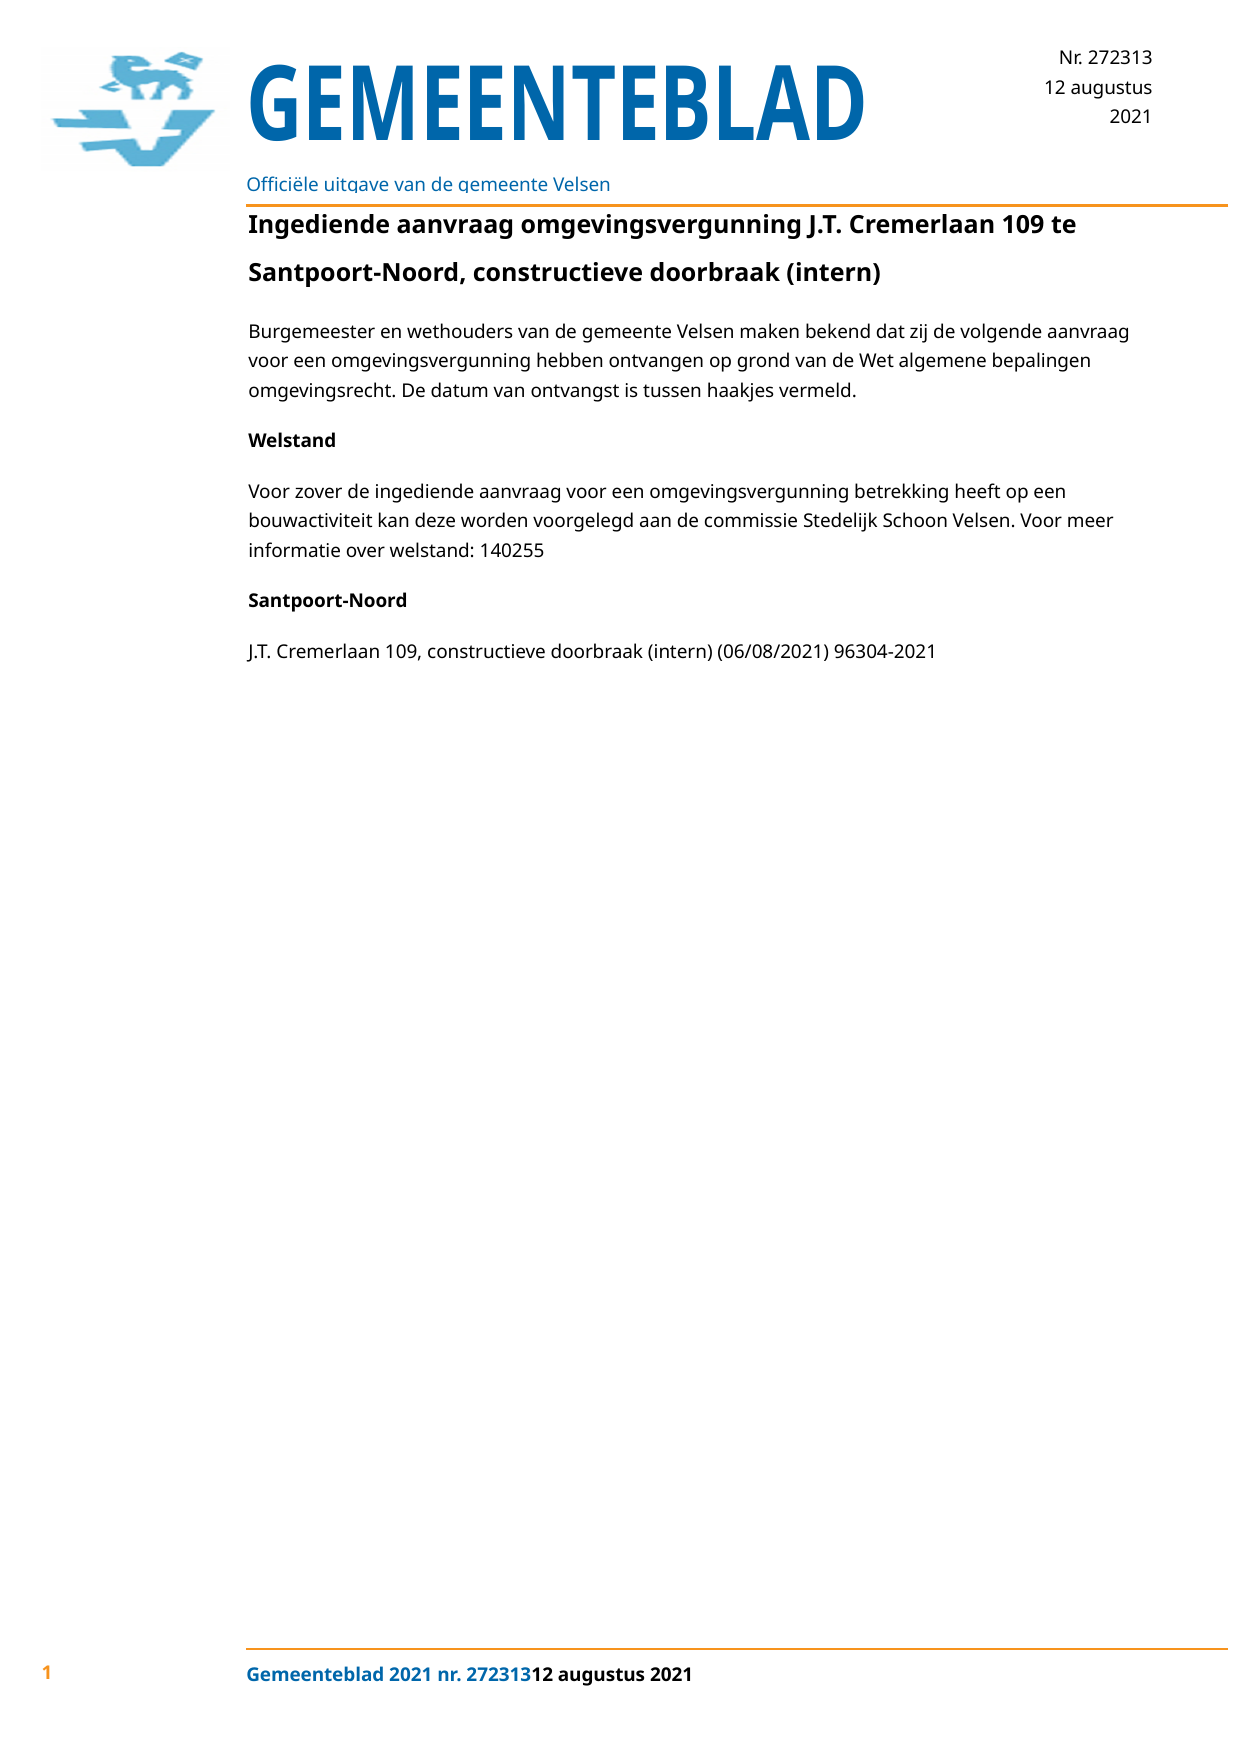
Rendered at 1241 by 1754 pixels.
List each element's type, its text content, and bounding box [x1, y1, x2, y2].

text Voor zover de ingediende aanvraag voor een omgevingsvergunning betrekking heeft op een bouwactiviteit kan deze worden voorgelegd aan de commissie Stedelijk Schoon Velsen. Voor meer informatie over welstand: 140255 [248, 478, 1152, 563]
text Ingediende aanvraag omgevingsvergunning J.T. Cremerlaan 109 te Santpoort-Noord, constructieve doorbraak (intern) [248, 207, 1152, 288]
text J.T. Cremerlaan 109, constructieve doorbraak (intern) (06/08/2021) 96304-2021 [248, 638, 1152, 664]
text Welstand [248, 427, 1152, 453]
text Burgemeester en wethouders van de gemeente Velsen maken bekend dat zij de volgende aanvraag voor een omgevingsvergunning hebben ontvangen op grond van de Wet algemene bepalingen omgevingsrecht. De datum van ontvangst is tussen haakjes vermeld. [248, 318, 1152, 403]
text Santpoort-Noord [248, 587, 1152, 613]
picture [41, 47, 231, 172]
